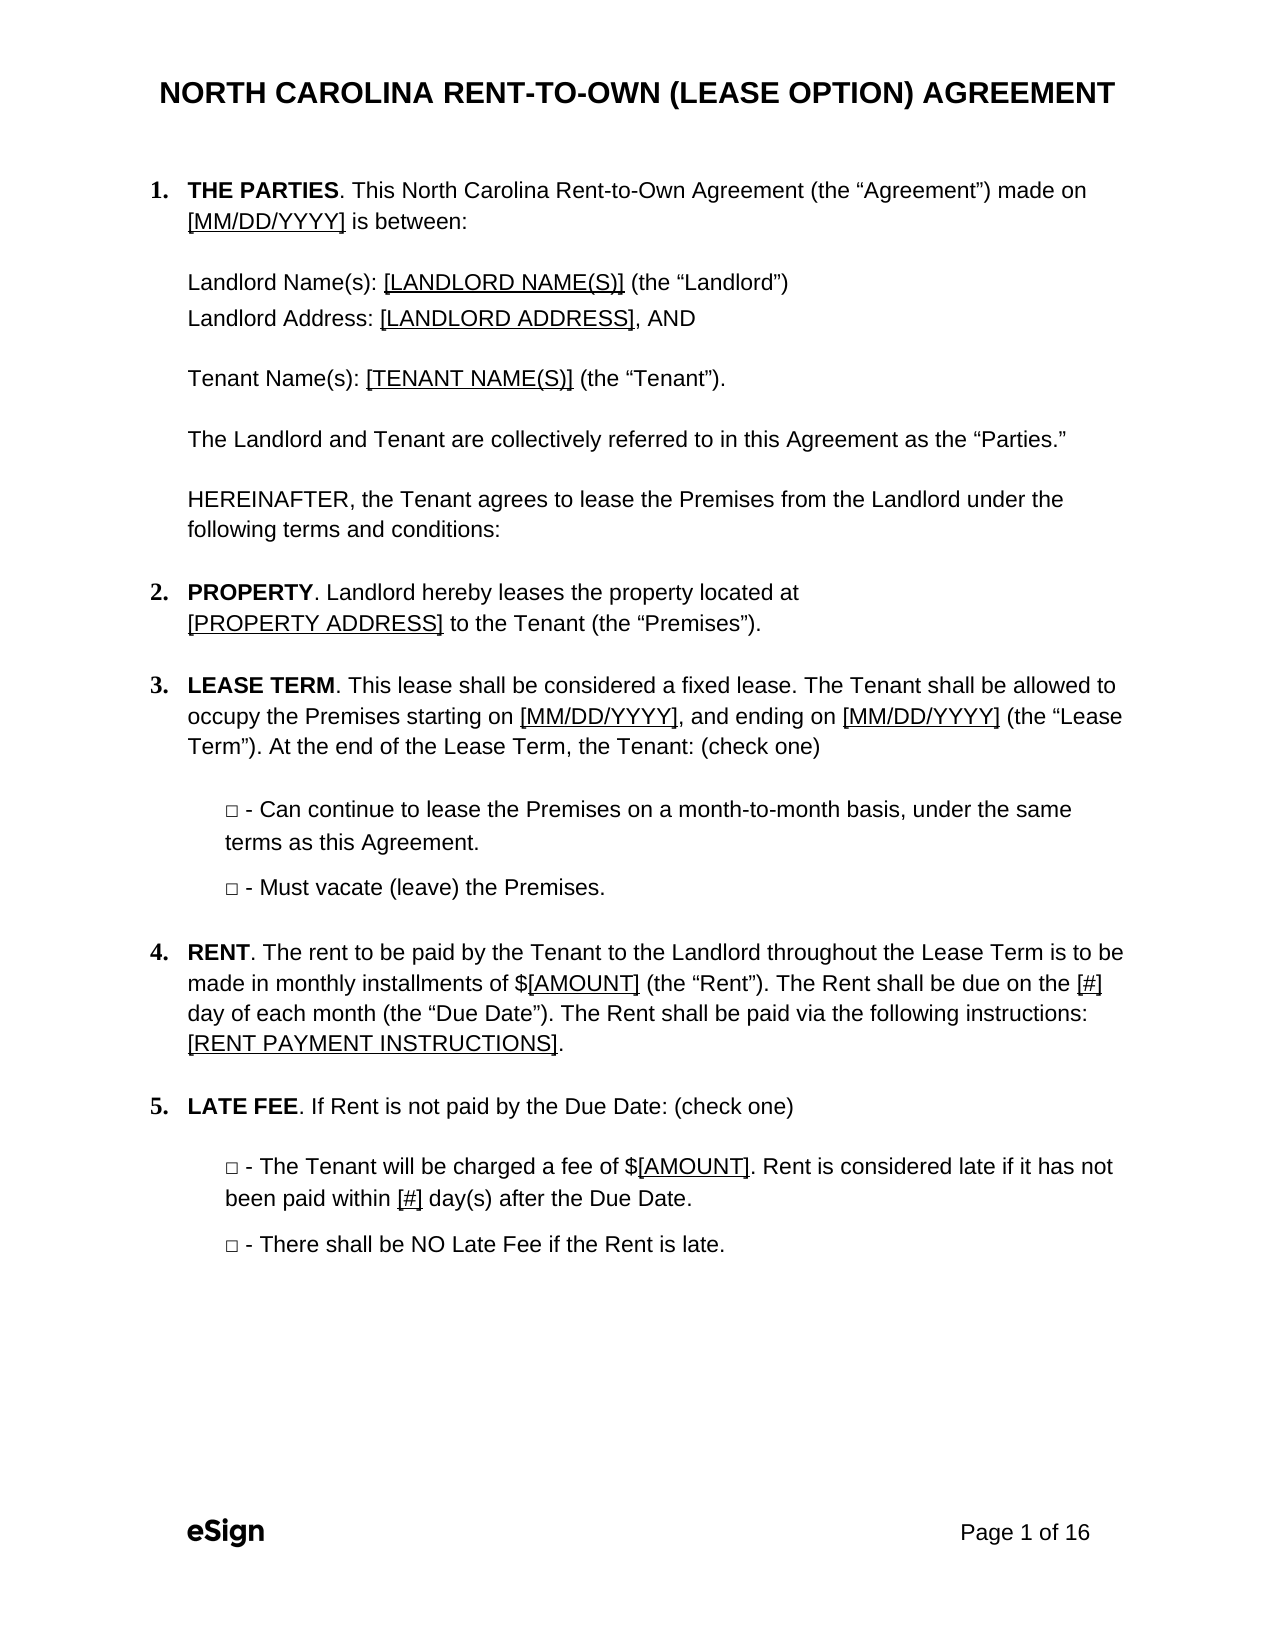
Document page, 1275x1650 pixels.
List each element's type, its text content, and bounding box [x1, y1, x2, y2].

list PROPERTY. Landlord hereby leases the property located at [150, 577, 1125, 606]
list Landlord Address: [LANDLORD ADDRESS], AND [187, 305, 1125, 331]
list LATE FEE. If Rent is not paid by the Due Date: (check one) [150, 1091, 1125, 1119]
list THE PARTIES. This North Carolina Rent-to-Own Agreement (the “Agreement”) made on [MM/DD/YYYY] is between: [150, 175, 1125, 234]
text ☐ - Must vacate (leave) the Premises. [225, 871, 1125, 902]
list [PROPERTY ADDRESS] to the Tenant (the “Premises”). [187, 610, 1125, 636]
subtitle The Landlord and Tenant are collectively referred to in this Agreement as the “Parties.” [187, 426, 1125, 452]
list ☐ - There shall be NO Late Fee if the Rent is late. [225, 1228, 1125, 1259]
list HEREINAFTER, the Tenant agrees to lease the Premises from the Landlord under the following terms and conditions: [187, 486, 1125, 543]
list Landlord Name(s): [LANDLORD NAME(S)] (the “Landlord”) [187, 268, 1125, 295]
list ☐ - The Tenant will be charged a fee of $[AMOUNT]. Rent is considered late if it has not been paid within [#] day(s) after the Due Date. [225, 1150, 1125, 1212]
subtitle NORTH CAROLINA RENT-TO-OWN (LEASE OPTION) AGREEMENT [150, 75, 1125, 110]
list LEASE TERM. This lease shall be considered a fixed lease. The Tenant shall be allowed to occupy the Premises starting on [MM/DD/YYYY], and ending on [MM/DD/YYYY] (the “Lease Term”). At the end of the Lease Term, the Tenant: (check one) [150, 670, 1125, 759]
list RENT. The rent to be paid by the Tenant to the Landlord throughout the Lease Term is to be made in monthly installments of $[AMOUNT] (the “Rent”). The Rent shall be due on the [#] day of each month (the “Due Date”). The Rent shall be paid via the following instructions: [RENT PAYMENT INSTRUCTIONS]. [150, 937, 1125, 1057]
subtitle Tenant Name(s): [TENANT NAME(S)] (the “Tenant”). [187, 365, 1125, 392]
text ☐ - Can continue to lease the Premises on a month-to-month basis, under the same terms as this Agreement. [225, 793, 1125, 855]
